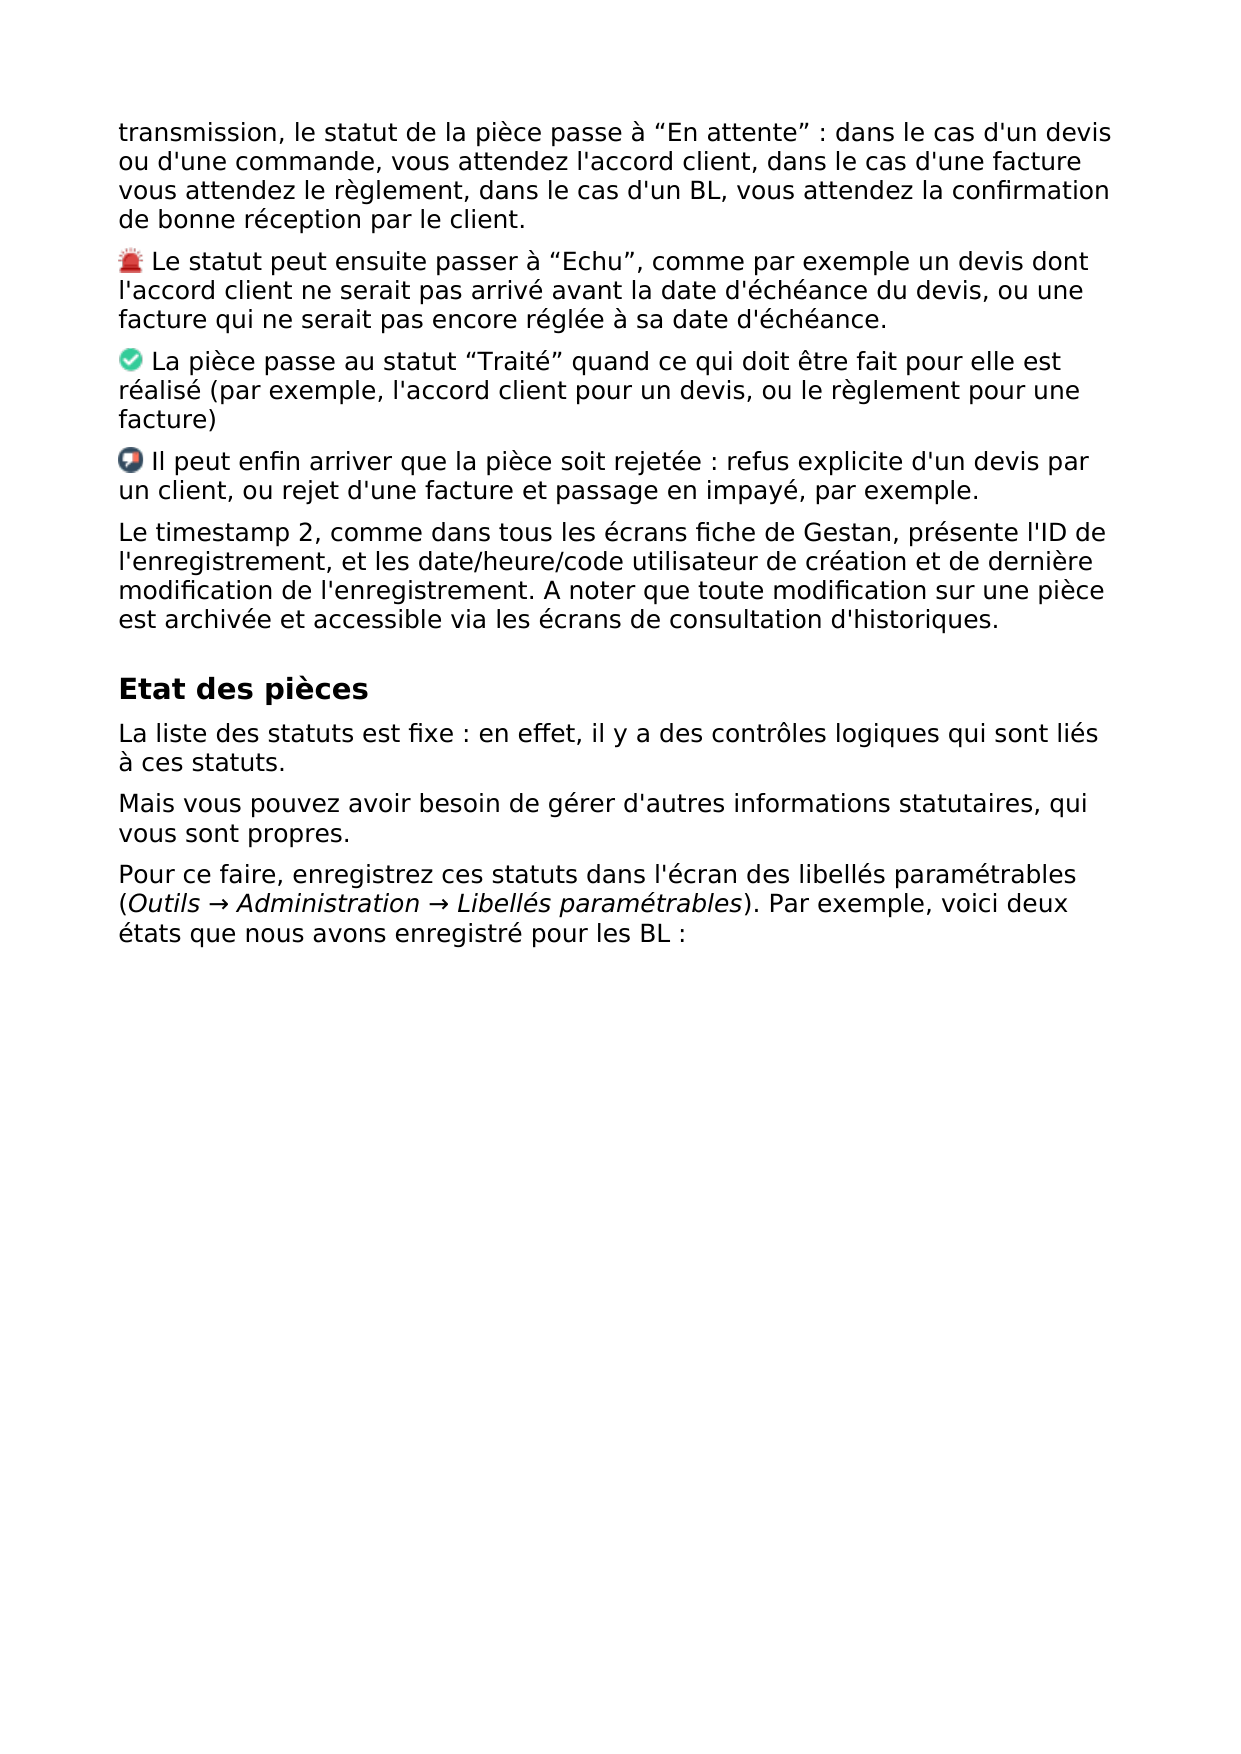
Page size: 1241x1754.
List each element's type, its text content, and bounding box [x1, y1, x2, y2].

text Mais vous pouvez avoir besoin de gérer d'autres informations statutaires, qui vous sont propres. [118, 789, 1122, 848]
text Il peut enfin arriver que la pièce soit rejetée : refus explicite d'un devis par un client, ou rejet d'une facture et passage en impayé, par exemple. [118, 447, 1122, 506]
text La liste des statuts est fixe : en effet, il y a des contrôles logiques qui sont liés à ces statuts. [118, 719, 1122, 777]
picture [118, 447, 144, 473]
text La pièce passe au statut “Traité” quand ce qui doit être fait pour elle est réalisé (par exemple, l'accord client pour un devis, ou le règlement pour une facture) [118, 347, 1122, 435]
text Le statut peut ensuite passer à “Echu”, comme par exemple un devis dont l'accord client ne serait pas arrivé avant la date d'échéance du devis, ou une facture qui ne serait pas encore réglée à sa date d'échéance. [118, 247, 1122, 335]
picture [118, 347, 144, 373]
picture [118, 247, 144, 273]
text Pour ce faire, enregistrez ces statuts dans l'écran des libellés paramétrables (Outils → Administration → Libellés paramétrables). Par exemple, voici deux états que nous avons enregistré pour les BL : [118, 860, 1122, 948]
text transmission, le statut de la pièce passe à “En attente” : dans le cas d'un devis ou d'une commande, vous attendez l'accord client, dans le cas d'une facture vous attendez le règlement, dans le cas d'un BL, vous attendez la confirmation de bonne réception par le client. [118, 118, 1122, 235]
text Le timestamp 2, comme dans tous les écrans fiche de Gestan, présente l'ID de l'enregistrement, et les date/heure/code utilisateur de création et de dernière modification de l'enregistrement. A noter que toute modification sur une pièce est archivée et accessible via les écrans de consultation d'historiques. [118, 518, 1122, 635]
subtitle Etat des pièces [118, 672, 1122, 706]
